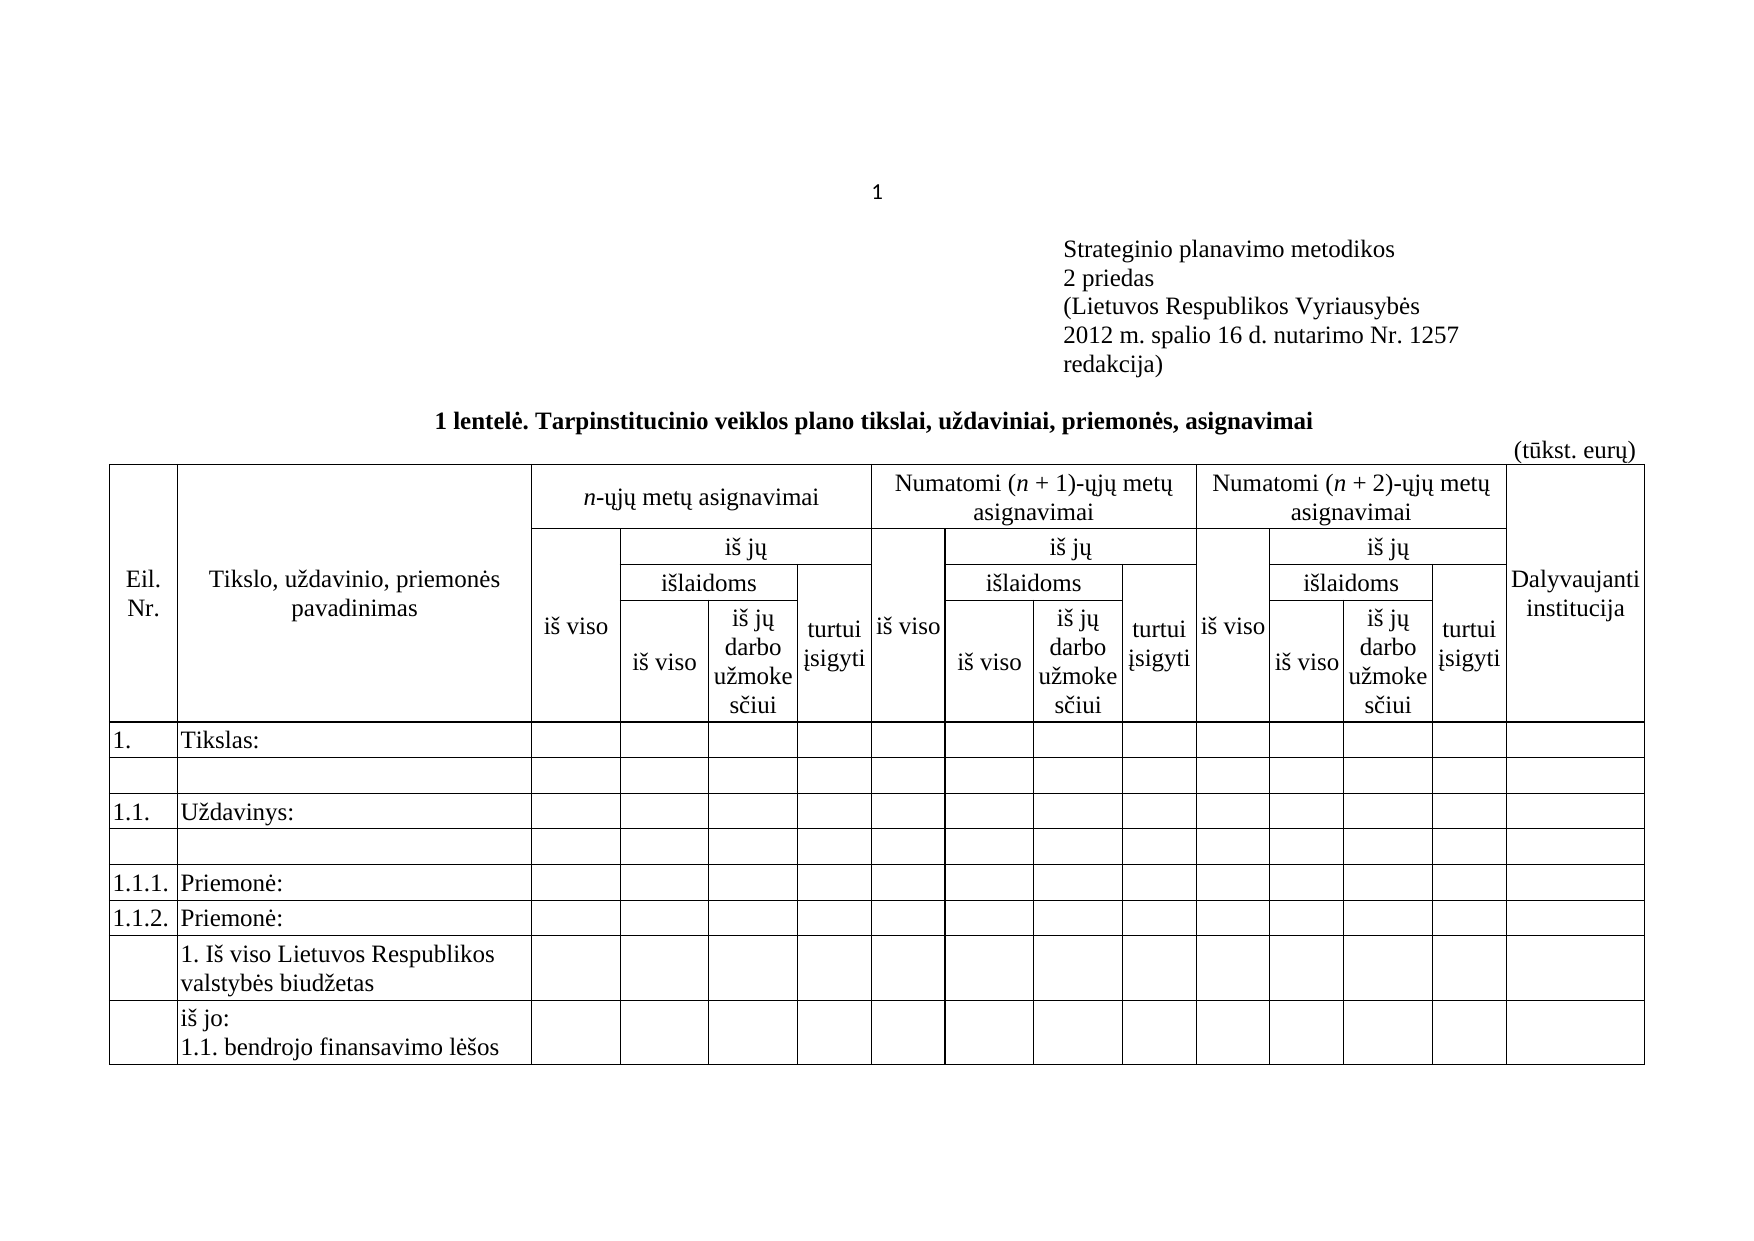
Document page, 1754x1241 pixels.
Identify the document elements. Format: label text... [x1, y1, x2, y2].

table_cell Tikslas: [178, 723, 531, 757]
table_cell [872, 723, 944, 757]
table_cell [798, 901, 871, 935]
text 2012 m. spalio 16 d. nutarimo Nr. 1257 [1063, 320, 1636, 349]
text Strateginio planavimo metodikos [1063, 234, 1636, 263]
table_cell iš jų [621, 529, 871, 564]
table_cell išlaidoms [621, 565, 797, 599]
table_cell [1270, 723, 1343, 757]
table_cell [798, 794, 871, 828]
table_cell [1507, 723, 1644, 757]
table_cell [872, 794, 944, 828]
table_cell [621, 1001, 708, 1064]
table_cell turtui įsigyti [798, 565, 871, 721]
table_cell [1270, 1001, 1343, 1064]
text (Lietuvos Respublikos Vyriausybės [1063, 291, 1636, 320]
table_cell [946, 758, 1033, 793]
table_cell [1344, 865, 1432, 899]
table_header Dalyvaujanti institucija [1507, 465, 1644, 721]
table_cell [1433, 758, 1506, 793]
table_cell [1123, 794, 1196, 828]
table_cell [532, 723, 620, 757]
table_cell [1197, 865, 1269, 899]
table_cell turtui įsigyti [1123, 565, 1196, 721]
table_cell [872, 865, 944, 899]
table_cell [946, 1001, 1033, 1064]
table_cell [1034, 794, 1122, 828]
table_cell [709, 936, 797, 999]
table_cell [1270, 794, 1343, 828]
table_cell [532, 829, 620, 864]
table_cell [872, 901, 944, 935]
table_cell [709, 829, 797, 864]
table_cell iš jų darbo užmokesčiui [1344, 601, 1432, 721]
table_cell [1123, 1001, 1196, 1064]
table_cell [1507, 1001, 1644, 1064]
table_cell [1344, 936, 1432, 999]
text redakcija) [1063, 349, 1636, 378]
table_cell [709, 758, 797, 793]
table_cell [1507, 829, 1644, 864]
table_header Tikslo, uždavinio, priemonės pavadinimas [178, 465, 531, 721]
table_cell 1.1.1. [110, 865, 177, 899]
table_cell [532, 794, 620, 828]
table_cell [946, 936, 1033, 999]
table_cell [709, 794, 797, 828]
table_cell [1344, 1001, 1432, 1064]
table_header Eil. Nr. [110, 465, 177, 721]
table_cell [1123, 829, 1196, 864]
table_cell [798, 1001, 871, 1064]
table_cell [1270, 865, 1343, 899]
table_cell [532, 1001, 620, 1064]
table_cell [110, 829, 177, 864]
table_cell [1344, 723, 1432, 757]
table_cell [1197, 758, 1269, 793]
table_cell [798, 936, 871, 999]
table_cell [1123, 723, 1196, 757]
table_cell [1507, 758, 1644, 793]
table_cell [1197, 723, 1269, 757]
table_header n-ųjų metų asignavimai [532, 465, 871, 528]
table_cell [872, 758, 944, 793]
table_cell [709, 723, 797, 757]
table_cell [1123, 758, 1196, 793]
table_cell [1433, 901, 1506, 935]
table_cell [1433, 794, 1506, 828]
table_cell [1034, 723, 1122, 757]
table_cell iš viso [1270, 601, 1343, 721]
table_cell Uždavinys: [178, 794, 531, 828]
table_cell [709, 865, 797, 899]
table_cell [946, 794, 1033, 828]
table_cell 1. [110, 723, 177, 757]
table_cell išlaidoms [946, 565, 1122, 599]
table_cell iš jų [946, 529, 1196, 564]
table_cell [1344, 758, 1432, 793]
table_cell [1433, 1001, 1506, 1064]
text (tūkst. eurų) [118, 435, 1636, 464]
table_cell [1270, 758, 1343, 793]
table_cell [709, 1001, 797, 1064]
table_cell [1034, 758, 1122, 793]
table_cell [1433, 865, 1506, 899]
table_cell turtui įsigyti [1433, 565, 1506, 721]
table_cell [1507, 901, 1644, 935]
table_cell [178, 829, 531, 864]
table_cell [1123, 865, 1196, 899]
table_cell iš viso [946, 601, 1033, 721]
table_cell [1034, 1001, 1122, 1064]
table_cell [709, 901, 797, 935]
text 1 lentelė. Tarpinstitucinio veiklos plano tikslai, uždaviniai, priemonės, asignavimai [118, 406, 1636, 435]
table_cell [621, 794, 708, 828]
table_cell [946, 829, 1033, 864]
table_cell [110, 758, 177, 793]
table_cell [532, 865, 620, 899]
table_cell išlaidoms [1270, 565, 1432, 599]
table_cell [1197, 901, 1269, 935]
table_cell [946, 865, 1033, 899]
table_cell [798, 829, 871, 864]
table_cell [1197, 829, 1269, 864]
table_cell [532, 936, 620, 999]
table_cell [1433, 829, 1506, 864]
table_cell [1507, 794, 1644, 828]
table_header Numatomi (n + 2)-ųjų metų asignavimai [1197, 465, 1506, 528]
table_cell [1344, 829, 1432, 864]
table_cell iš jų darbo užmokesčiui [709, 601, 797, 721]
table_cell 1.1. [110, 794, 177, 828]
table_cell [532, 758, 620, 793]
table_cell [1123, 901, 1196, 935]
table_cell iš jų [1270, 529, 1506, 564]
table_cell [1507, 865, 1644, 899]
table_cell [178, 758, 531, 793]
table_cell [621, 829, 708, 864]
table_cell [110, 1001, 177, 1064]
table_cell [1270, 936, 1343, 999]
table_cell Priemonė: [178, 901, 531, 935]
table_cell [1197, 794, 1269, 828]
table_cell iš jų darbo užmokesčiui [1034, 601, 1122, 721]
table_header Numatomi (n + 1)-ųjų metų asignavimai [872, 465, 1196, 528]
table_cell [621, 758, 708, 793]
table_cell [110, 936, 177, 999]
table_cell [1433, 723, 1506, 757]
table_cell [1433, 936, 1506, 999]
table_cell [1197, 1001, 1269, 1064]
table_cell [872, 829, 944, 864]
table_cell iš viso [532, 529, 620, 721]
table_cell [621, 936, 708, 999]
table_cell [1123, 936, 1196, 999]
table_cell [1270, 829, 1343, 864]
text 2 priedas [1063, 263, 1636, 291]
table_cell [1034, 901, 1122, 935]
table_cell iš jo: 1.1. bendrojo finansavimo lėšos [178, 1001, 531, 1064]
table_cell [1270, 901, 1343, 935]
table_cell iš viso [1197, 529, 1269, 721]
table_cell [1344, 794, 1432, 828]
table_cell [798, 758, 871, 793]
table_cell iš viso [872, 529, 944, 721]
table_cell [946, 723, 1033, 757]
table_cell [872, 936, 944, 999]
table_cell 1.1.2. [110, 901, 177, 935]
table_cell [532, 901, 620, 935]
table_cell [1034, 865, 1122, 899]
table_cell [798, 865, 871, 899]
table_cell [1034, 936, 1122, 999]
table_cell [621, 723, 708, 757]
table_cell [621, 865, 708, 899]
table_cell [1507, 936, 1644, 999]
table_cell [798, 723, 871, 757]
table_cell [621, 901, 708, 935]
table_cell Priemonė: [178, 865, 531, 899]
table_cell [1197, 936, 1269, 999]
table_cell [872, 1001, 944, 1064]
table_cell iš viso [621, 601, 708, 721]
table_cell [946, 901, 1033, 935]
table_cell [1034, 829, 1122, 864]
table_cell 1. Iš viso Lietuvos Respublikos valstybės biudžetas [178, 936, 531, 999]
table_cell [1344, 901, 1432, 935]
